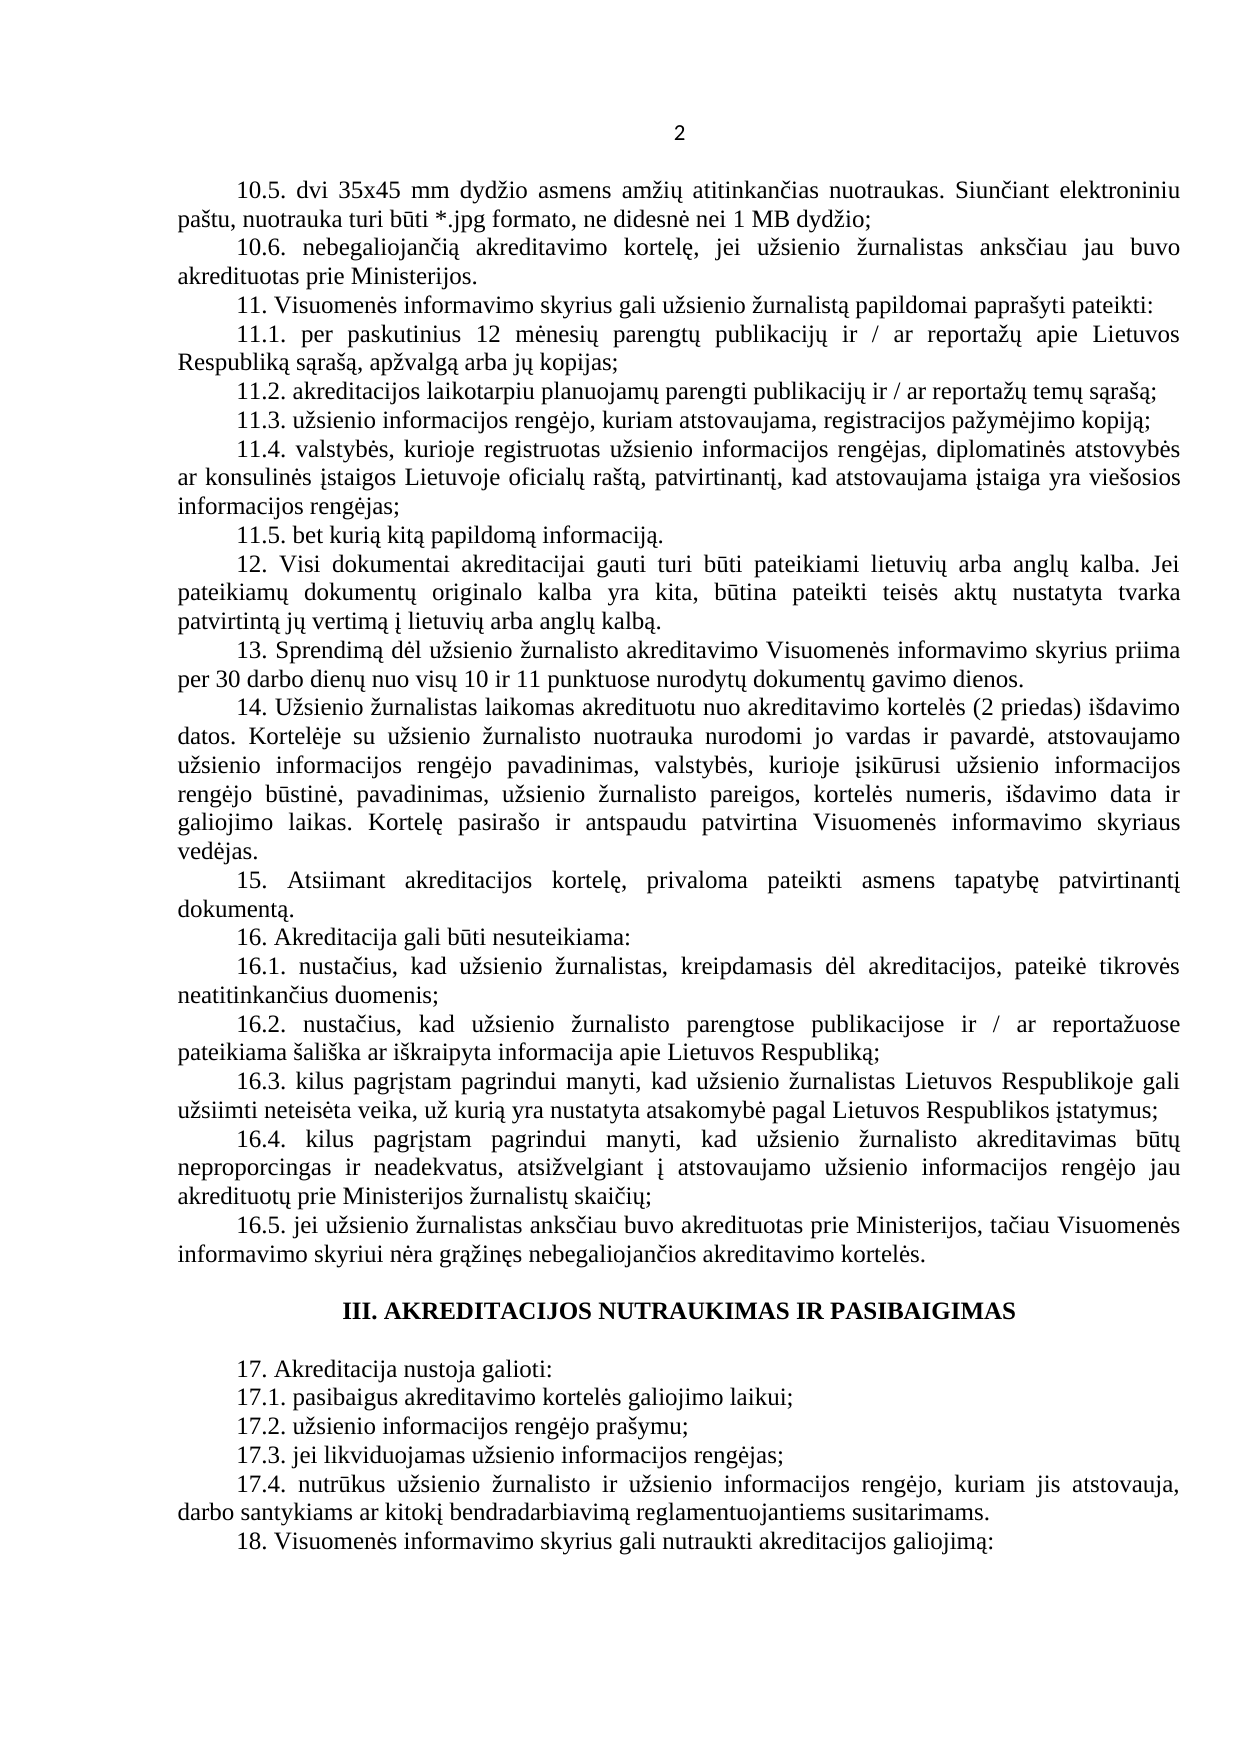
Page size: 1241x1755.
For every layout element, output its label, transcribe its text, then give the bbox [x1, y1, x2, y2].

text 12. Visi dokumentai akreditacijai gauti turi būti pateikiami lietuvių arba anglų kalba. Jei pateikiamų dokumentų originalo kalba yra kita, būtina pateikti teisės aktų nustatyta tvarka patvirtintą jų vertimą į lietuvių arba anglų kalbą. [177, 549, 1181, 635]
text 11.2. akreditacijos laikotarpiu planuojamų parengti publikacijų ir / ar reportažų temų sąrašą; [177, 376, 1181, 405]
text 17. Akreditacija nustoja galioti: [177, 1354, 1181, 1382]
text 17.1. pasibaigus akreditavimo kortelės galiojimo laikui; [177, 1382, 1181, 1411]
text 10.5. dvi 35x45 mm dydžio asmens amžių atitinkančias nuotraukas. Siunčiant elektroniniu paštu, nuotrauka turi būti *.jpg formato, ne didesnė nei 1 MB dydžio; [177, 175, 1181, 232]
text 11. Visuomenės informavimo skyrius gali užsienio žurnalistą papildomai paprašyti pateikti: [177, 290, 1181, 319]
text 16.3. kilus pagrįstam pagrindui manyti, kad užsienio žurnalistas Lietuvos Respublikoje gali užsiimti neteisėta veika, už kurią yra nustatyta atsakomybė pagal Lietuvos Respublikos įstatymus; [177, 1066, 1181, 1124]
text 16.5. jei užsienio žurnalistas anksčiau buvo akredituotas prie Ministerijos, tačiau Visuomenės informavimo skyriui nėra grąžinęs nebegaliojančios akreditavimo kortelės. [177, 1210, 1181, 1267]
text 17.4. nutrūkus užsienio žurnalisto ir užsienio informacijos rengėjo, kuriam jis atstovauja, darbo santykiams ar kitokį bendradarbiavimą reglamentuojantiems susitarimams. [177, 1469, 1181, 1526]
text 11.1. per paskutinius 12 mėnesių parengtų publikacijų ir / ar reportažų apie Lietuvos Respubliką sąrašą, apžvalgą arba jų kopijas; [177, 319, 1181, 376]
text 11.3. užsienio informacijos rengėjo, kuriam atstovaujama, registracijos pažymėjimo kopiją; [177, 405, 1181, 434]
text 15. Atsiimant akreditacijos kortelę, privaloma pateikti asmens tapatybę patvirtinantį dokumentą. [177, 865, 1181, 922]
text 11.4. valstybės, kurioje registruotas užsienio informacijos rengėjas, diplomatinės atstovybės ar konsulinės įstaigos Lietuvoje oficialų raštą, patvirtinantį, kad atstovaujama įstaiga yra viešosios informacijos rengėjas; [177, 434, 1181, 520]
text 17.2. užsienio informacijos rengėjo prašymu; [177, 1411, 1181, 1440]
text 16. Akreditacija gali būti nesuteikiama: [177, 922, 1181, 951]
text III. AKREDITACIJOS NUTRAUKIMAS IR PASIBAIGIMAS [177, 1296, 1181, 1325]
text 17.3. jei likviduojamas užsienio informacijos rengėjas; [177, 1440, 1181, 1469]
text 16.4. kilus pagrįstam pagrindui manyti, kad užsienio žurnalisto akreditavimas būtų neproporcingas ir neadekvatus, atsižvelgiant į atstovaujamo užsienio informacijos rengėjo jau akredituotų prie Ministerijos žurnalistų skaičių; [177, 1124, 1181, 1210]
text 18. Visuomenės informavimo skyrius gali nutraukti akreditacijos galiojimą: [177, 1526, 1181, 1555]
text 13. Sprendimą dėl užsienio žurnalisto akreditavimo Visuomenės informavimo skyrius priima per 30 darbo dienų nuo visų 10 ir 11 punktuose nurodytų dokumentų gavimo dienos. [177, 635, 1181, 692]
text 14. Užsienio žurnalistas laikomas akredituotu nuo akreditavimo kortelės (2 priedas) išdavimo datos. Kortelėje su užsienio žurnalisto nuotrauka nurodomi jo vardas ir pavardė, atstovaujamo užsienio informacijos rengėjo pavadinimas, valstybės, kurioje įsikūrusi užsienio informacijos rengėjo būstinė, pavadinimas, užsienio žurnalisto pareigos, kortelės numeris, išdavimo data ir galiojimo laikas. Kortelę pasirašo ir antspaudu patvirtina Visuomenės informavimo skyriaus vedėjas. [177, 692, 1181, 865]
text 16.1. nustačius, kad užsienio žurnalistas, kreipdamasis dėl akreditacijos, pateikė tikrovės neatitinkančius duomenis; [177, 951, 1181, 1009]
text 11.5. bet kurią kitą papildomą informaciją. [177, 520, 1181, 549]
text 16.2. nustačius, kad užsienio žurnalisto parengtose publikacijose ir / ar reportažuose pateikiama šališka ar iškraipyta informacija apie Lietuvos Respubliką; [177, 1009, 1181, 1066]
text 10.6. nebegaliojančią akreditavimo kortelę, jei užsienio žurnalistas anksčiau jau buvo akredituotas prie Ministerijos. [177, 232, 1181, 290]
